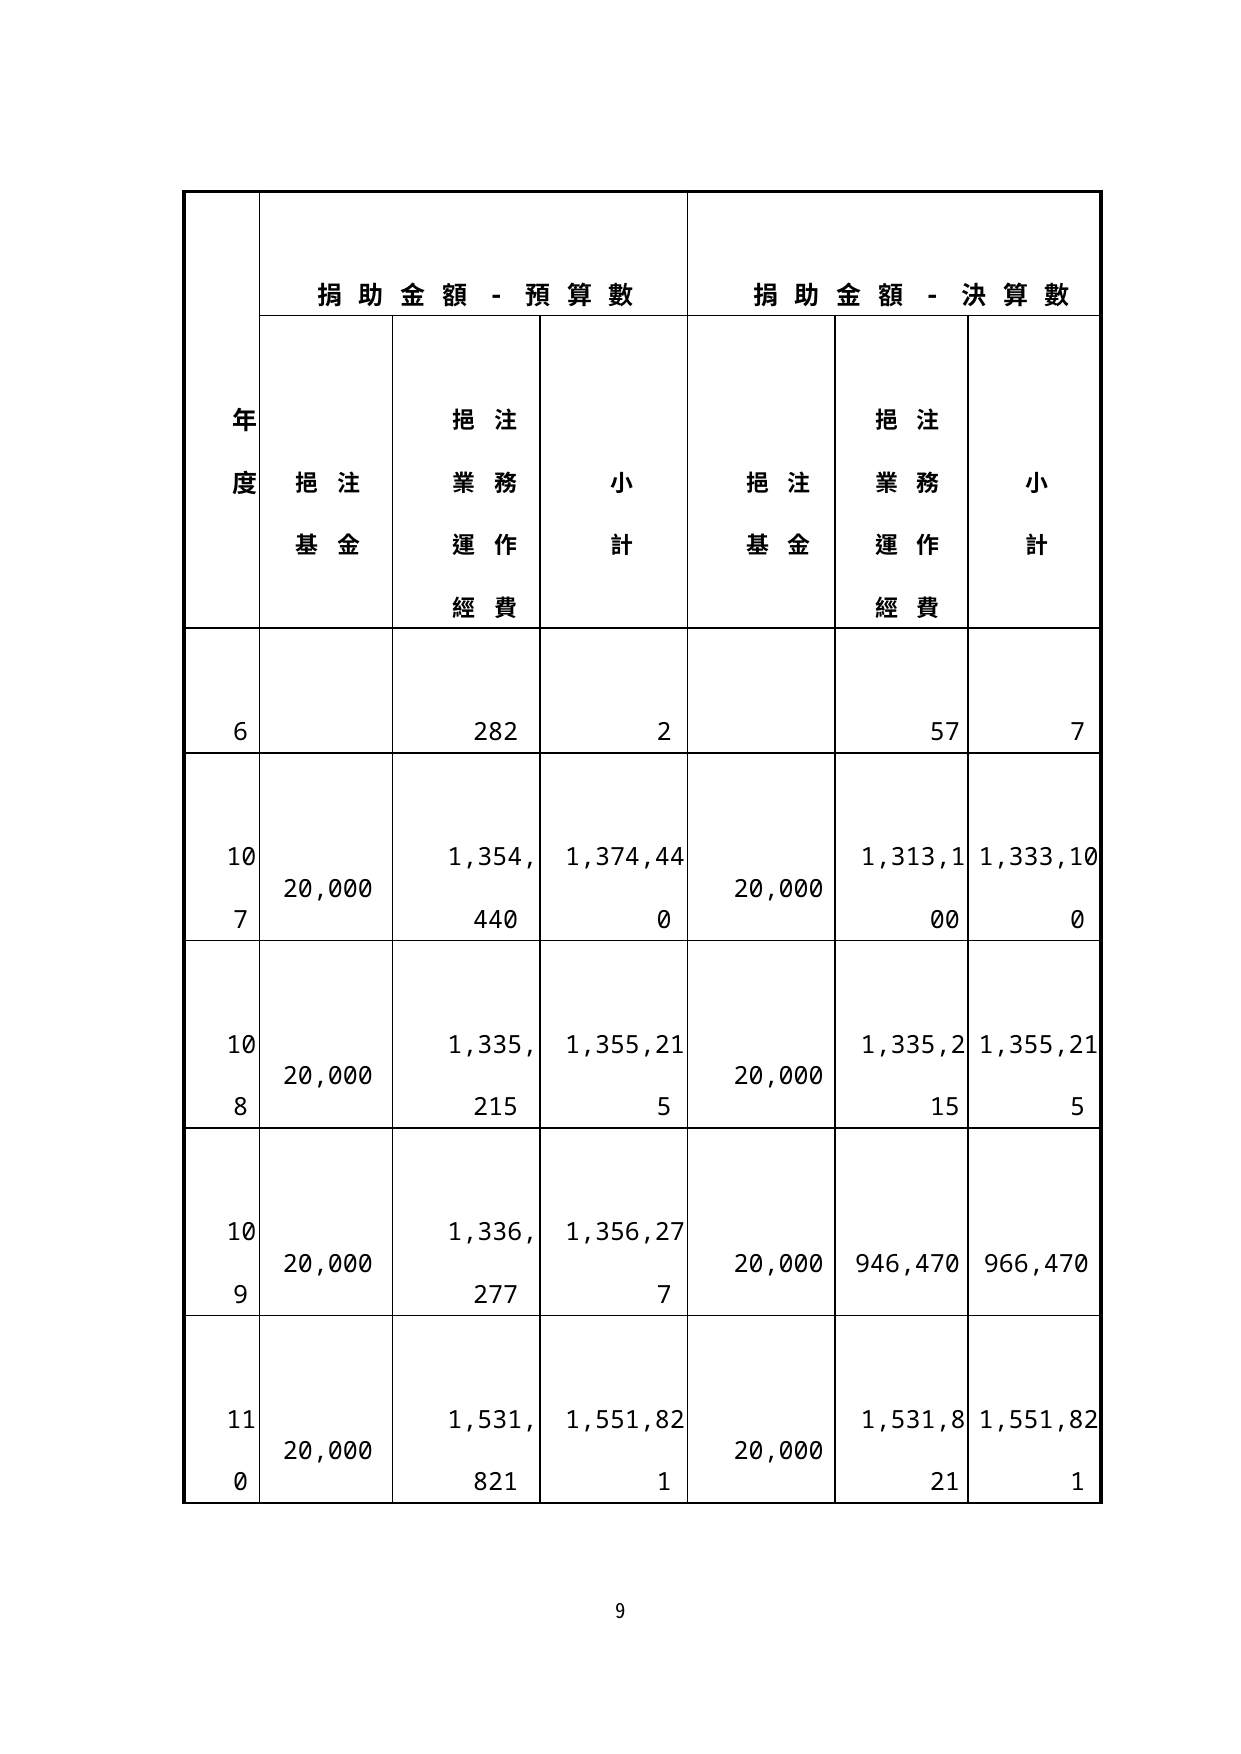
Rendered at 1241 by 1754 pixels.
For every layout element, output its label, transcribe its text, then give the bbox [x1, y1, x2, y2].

table_cell 20,000 [688, 1129, 834, 1314]
table_cell 1,335,215 [393, 941, 539, 1127]
table_cell 1,355,215 [541, 941, 687, 1127]
table_cell 挹注業務 運作經費 [836, 316, 967, 627]
table_cell 小 計 [969, 316, 1099, 627]
table_cell [260, 629, 392, 752]
table_cell 20,000 [260, 754, 392, 939]
table_cell 挹注業務 運作經費 [393, 316, 539, 627]
table_cell 20,000 [688, 941, 834, 1127]
table_cell 1,354,440 [393, 754, 539, 939]
table_cell 1,551,821 [969, 1316, 1099, 1502]
table_cell 20,000 [260, 941, 392, 1127]
table_cell 57 [836, 629, 967, 752]
table_cell 966,470 [969, 1129, 1099, 1314]
table_cell 小 計 [541, 316, 687, 627]
table_cell 108 [186, 941, 259, 1127]
table_cell 20,000 [688, 754, 834, 939]
table_cell 20,000 [688, 1316, 834, 1502]
table_cell 6 [186, 629, 259, 752]
table_cell 1,551,821 [541, 1316, 687, 1502]
table_cell 20,000 [260, 1316, 392, 1502]
table_cell 2 [541, 629, 687, 752]
table_cell 挹注基金 [688, 316, 834, 627]
table_header 年度 [186, 193, 259, 627]
table_cell 1,355,215 [969, 941, 1099, 1127]
table_cell 1,333,100 [969, 754, 1099, 939]
table_cell 7 [969, 629, 1099, 752]
table_cell 109 [186, 1129, 259, 1314]
table_cell 20,000 [260, 1129, 392, 1314]
table_cell 1,374,440 [541, 754, 687, 939]
table_cell 1,335,215 [836, 941, 967, 1127]
table_cell 挹注基金 [260, 316, 392, 627]
table_cell 1,531,821 [836, 1316, 967, 1502]
table_cell 1,313,100 [836, 754, 967, 939]
table_cell 946,470 [836, 1129, 967, 1314]
table_header 捐助金額-預算數 [260, 193, 687, 314]
table_header 捐助金額-決算數 [688, 193, 1099, 314]
table_cell 1,336,277 [393, 1129, 539, 1314]
table_cell 110 [186, 1316, 259, 1502]
table_cell [688, 629, 834, 752]
table_cell 282 [393, 629, 539, 752]
table_cell 1,356,277 [541, 1129, 687, 1314]
table_cell 1,531,821 [393, 1316, 539, 1502]
table_cell 107 [186, 754, 259, 939]
